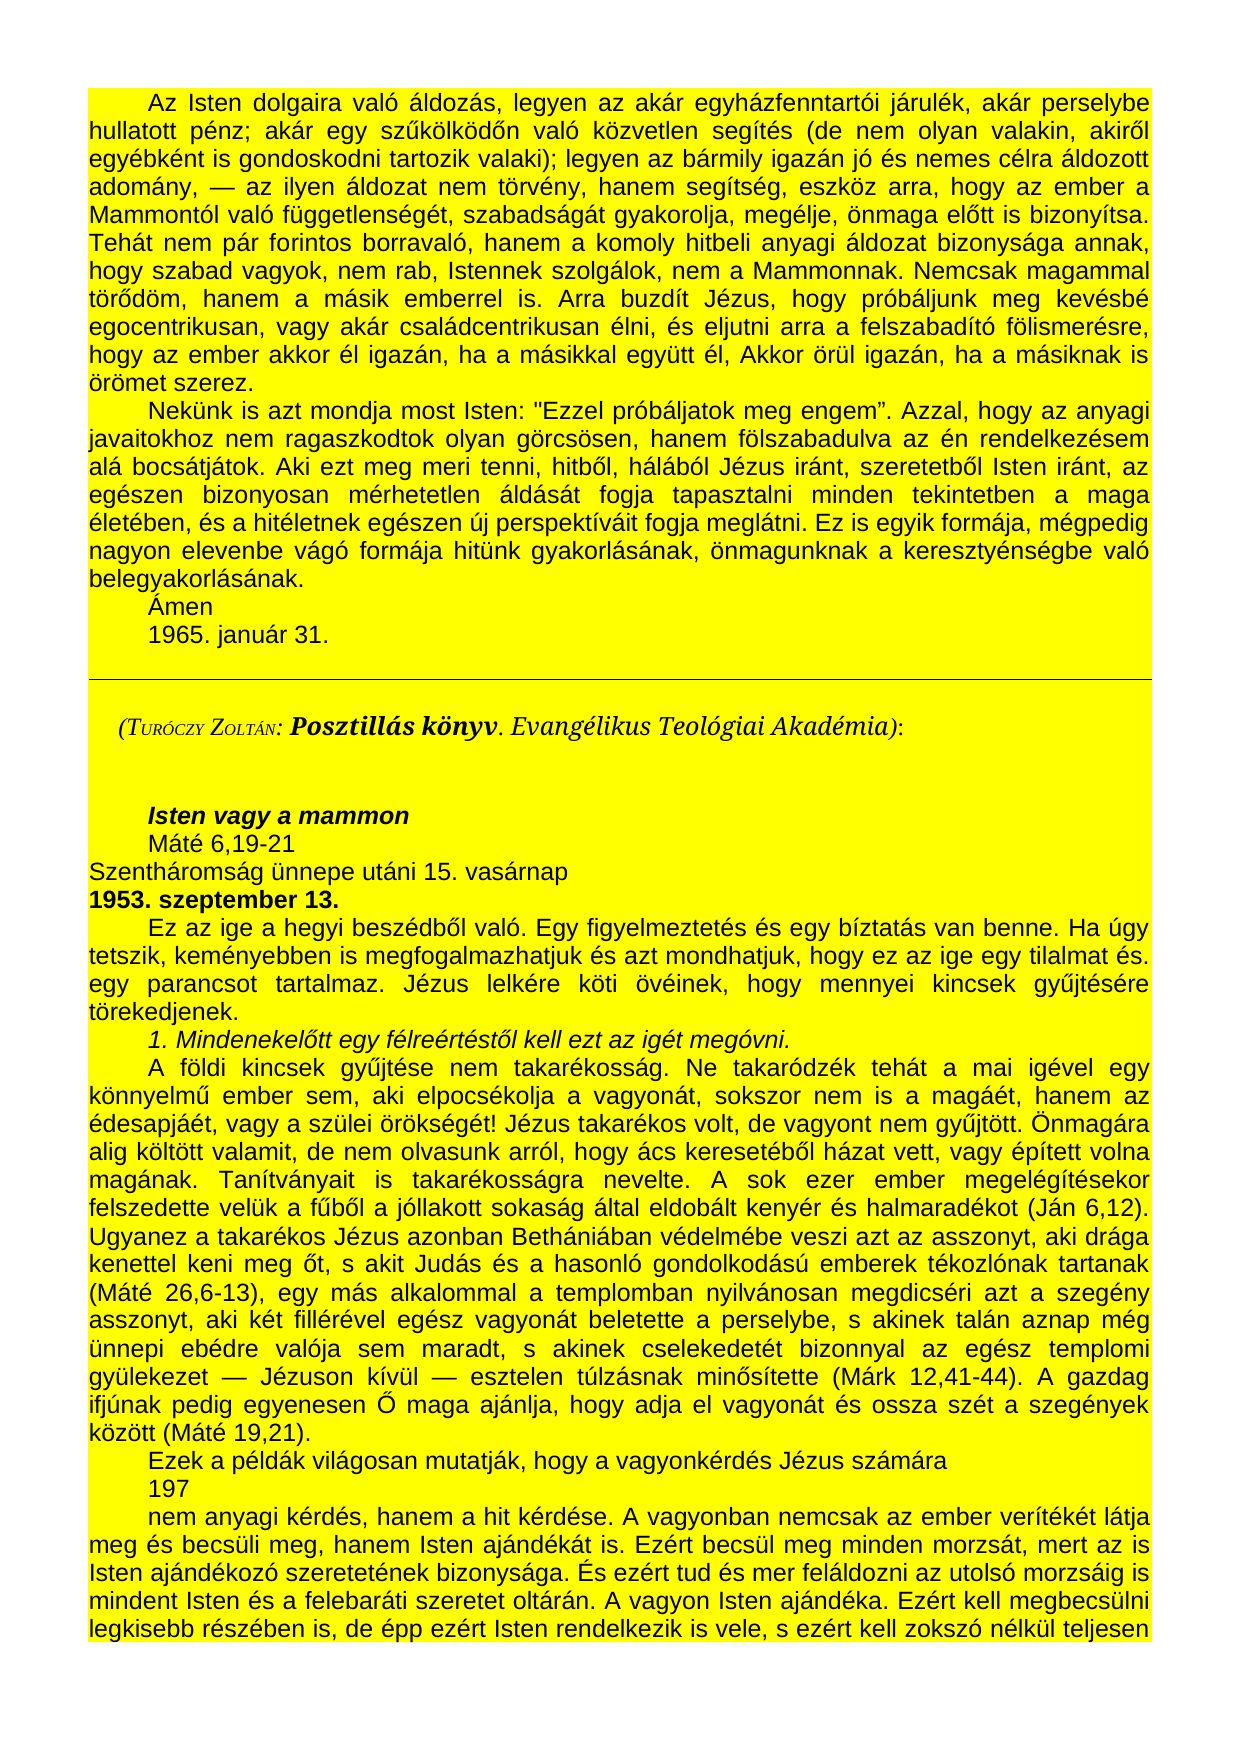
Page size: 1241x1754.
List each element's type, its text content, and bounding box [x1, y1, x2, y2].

text nem anyagi kérdés, hanem a hit kérdése. A vagyonban nemcsak az ember verítékét látja meg és becsüli meg, hanem Isten ajándékát is. Ezért becsül meg minden morzsát, mert az is Isten ajándékozó szeretetének bizonysága. És ezért tud és mer feláldozni az utolsó morzsáig is mindent Isten és a felebaráti szeretet oltárán. A vagyon Isten ajándéka. Ezért kell megbecsülni legkisebb részében is, de épp ezért Isten rendelkezik is vele, s ezért kell zokszó nélkül teljesen [88, 1502, 1152, 1642]
text 1965. január 31. [88, 621, 1152, 649]
text (Turóczy Zoltán: Posztillás könyv. Evangélikus Teológiai Akadémia): [88, 680, 1152, 772]
text A földi kincsek gyűjtése nem takarékosság. Ne takaródzék tehát a mai igével egy könnyelmű ember sem, aki elpocsékolja a vagyonát, sokszor nem is a magáét, hanem az édesapjáét, vagy a szülei örökségét! Jézus takarékos volt, de vagyont nem gyűjtött. Önmagára alig költött valamit, de nem olvasunk arról, hogy ács keresetéből házat vett, vagy épített volna magának. Tanítványait is takarékosságra nevelte. A sok ezer ember megelégítésekor felszedette velük a fűből a jóllakott sokaság által eldobált kenyér és halmaradékot (Ján 6,12). Ugyanez a takarékos Jézus azonban Bethániában védelmébe veszi azt az asszonyt, aki drága kenettel keni meg őt, s akit Judás és a hasonló gondolkodású emberek tékozlónak tartanak (Máté 26,6-13), egy más alkalommal a templomban nyilvánosan megdicséri azt a szegény asszonyt, aki két fillérével egész vagyonát beletette a perselybe, s akinek talán aznap még ünnepi ebédre valója sem maradt, s akinek cselekedetét bizonnyal az egész templomi gyülekezet — Jézuson kívül — esztelen túlzásnak minősítette (Márk 12,41-44). A gazdag ifjúnak pedig egyenesen Ő maga ajánlja, hogy adja el vagyonát és ossza szét a szegények között (Máté 19,21). [88, 1054, 1152, 1446]
text Ámen [88, 593, 1152, 621]
text Isten vagy a mammon [88, 802, 1152, 830]
text Nekünk is azt mondja most Isten: "Ezzel próbáljatok meg engem”. Azzal, hogy az anyagi javaitokhoz nem ragaszkodtok olyan görcsösen, hanem fölszabadulva az én rendelkezésem alá bocsátjátok. Aki ezt meg meri tenni, hitből, hálából Jézus iránt, szeretetből Isten iránt, az egészen bizonyosan mérhetetlen áldását fogja tapasztalni minden tekintetben a maga életében, és a hitéletnek egészen új perspektíváit fogja meglátni. Ez is egyik formája, mégpedig nagyon elevenbe vágó formája hitünk gyakorlásának, önmagunknak a keresztyénségbe való belegyakorlásának. [88, 397, 1152, 593]
text Az Isten dolgaira való áldozás, legyen az akár egyházfenntartói járulék, akár perselybe hullatott pénz; akár egy szűkölködőn való közvetlen segítés (de nem olyan valakin, akiről egyébként is gondoskodni tartozik valaki); legyen az bármily igazán jó és nemes célra áldozott adomány, — az ilyen áldozat nem törvény, hanem segítség, eszköz arra, hogy az ember a Mammontól való függetlenségét, szabadságát gyakorolja, megélje, önmaga előtt is bizonyítsa. Tehát nem pár forintos borravaló, hanem a komoly hitbeli anyagi áldozat bizonysága annak, hogy szabad vagyok, nem rab, Istennek szolgálok, nem a Mammonnak. Nemcsak magammal törődöm, hanem a másik emberrel is. Arra buzdít Jézus, hogy próbáljunk meg kevésbé egocentrikusan, vagy akár családcentrikusan élni, és eljutni arra a felszabadító fölismerésre, hogy az ember akkor él igazán, ha a másikkal együtt él, Akkor örül igazán, ha a másiknak is örömet szerez. [88, 88, 1152, 397]
text Ez az ige a hegyi beszédből való. Egy figyelmeztetés és egy bíztatás van benne. Ha úgy tetszik, keményebben is megfogalmazhatjuk és azt mondhatjuk, hogy ez az ige egy tilalmat és. egy parancsot tartalmaz. Jézus lelkére köti övéinek, hogy mennyei kincsek gyűjtésére törekedjenek. [88, 914, 1152, 1026]
text Ezek a példák világosan mutatják, hogy a vagyonkérdés Jézus számára [88, 1446, 1152, 1474]
text 197 [88, 1474, 1152, 1502]
text 1. Mindenekelőtt egy félreértéstől kell ezt az igét megóvni. [88, 1026, 1152, 1054]
text Máté 6,19-21 Szentháromság ünnepe utáni 15. vasárnap 1953. szeptember 13. [88, 830, 1152, 914]
